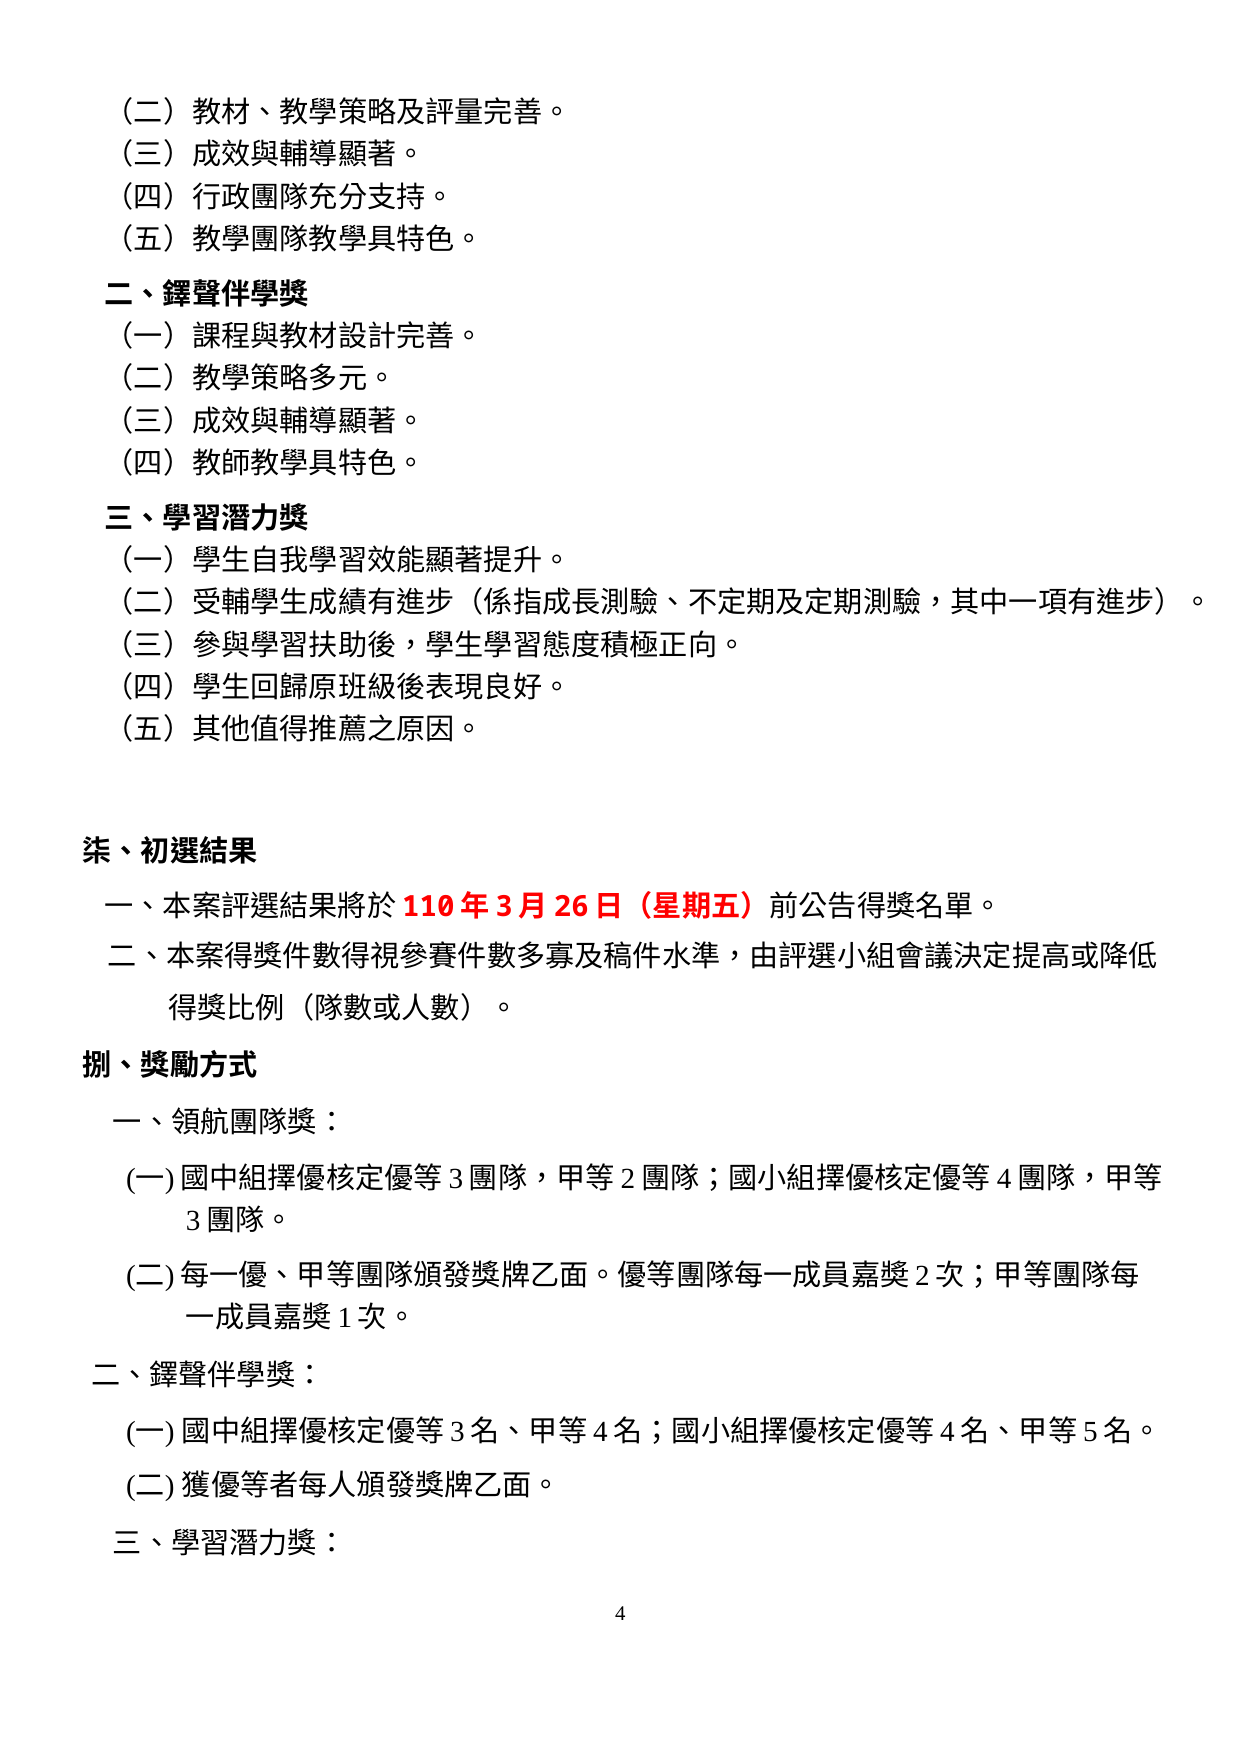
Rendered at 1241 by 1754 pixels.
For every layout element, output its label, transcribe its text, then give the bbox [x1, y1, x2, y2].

text 三、學習潛力獎 [45, 494, 1153, 537]
text (一) 國中組擇優核定優等3團隊，甲等2團隊；國小組擇優核定優等4團隊，甲等3團隊。 [126, 1154, 1165, 1239]
text （四）行政團隊充分支持。 [104, 173, 1165, 216]
text （四）學生回歸原班級後表現良好。 [104, 663, 1165, 706]
text （一）課程與教材設計完善。 [104, 313, 1165, 355]
text （一）學生自我學習效能顯著提升。 [104, 537, 1165, 579]
text 柒、初選結果 [75, 828, 1165, 870]
text 二、鐸聲伴學獎： [69, 1349, 1212, 1394]
text （二）教學策略多元。 [104, 355, 1165, 397]
text （三）成效與輔導顯著。 [104, 131, 1165, 173]
text （二）教材、教學策略及評量完善。 [104, 89, 1165, 131]
text 一、領航團隊獎： [113, 1096, 1165, 1142]
text （二）受輔學生成績有進步（係指成長測驗、不定期及定期測驗，其中一項有進步）。 [104, 579, 1197, 621]
text 捌、獎勵方式 [75, 1041, 1165, 1084]
text (二) 每一優、甲等團隊頒發獎牌乙面。優等團隊每一成員嘉奬2次；甲等團隊每一成員嘉奬1次。 [126, 1252, 1165, 1336]
text 二、鐸聲伴學獎 [45, 270, 1153, 313]
text （五）教學團隊教學具特色。 [104, 216, 1165, 258]
text (二) 獲優等者每人頒發獎牌乙面。 [126, 1462, 1165, 1504]
text 三、學習潛力獎： [113, 1517, 1165, 1562]
text 二、本案得獎件數得視參賽件數多寡及稿件水準，由評選小組會議決定提高或降低得獎比例（隊數或人數）。 [108, 925, 1165, 1029]
text 一、本案評選結果將於110年3月26日（星期五）前公告得獎名單。 [45, 882, 1153, 925]
text （三）參與學習扶助後，學生學習態度積極正向。 [104, 621, 1165, 663]
text （三）成效與輔導顯著。 [104, 397, 1165, 439]
text (一) 國中組擇優核定優等3名、甲等4名；國小組擇優核定優等4名、甲等5名。 [126, 1407, 1165, 1449]
text （五）其他值得推薦之原因。 [104, 706, 1165, 748]
text （四）教師教學具特色。 [104, 439, 1165, 482]
